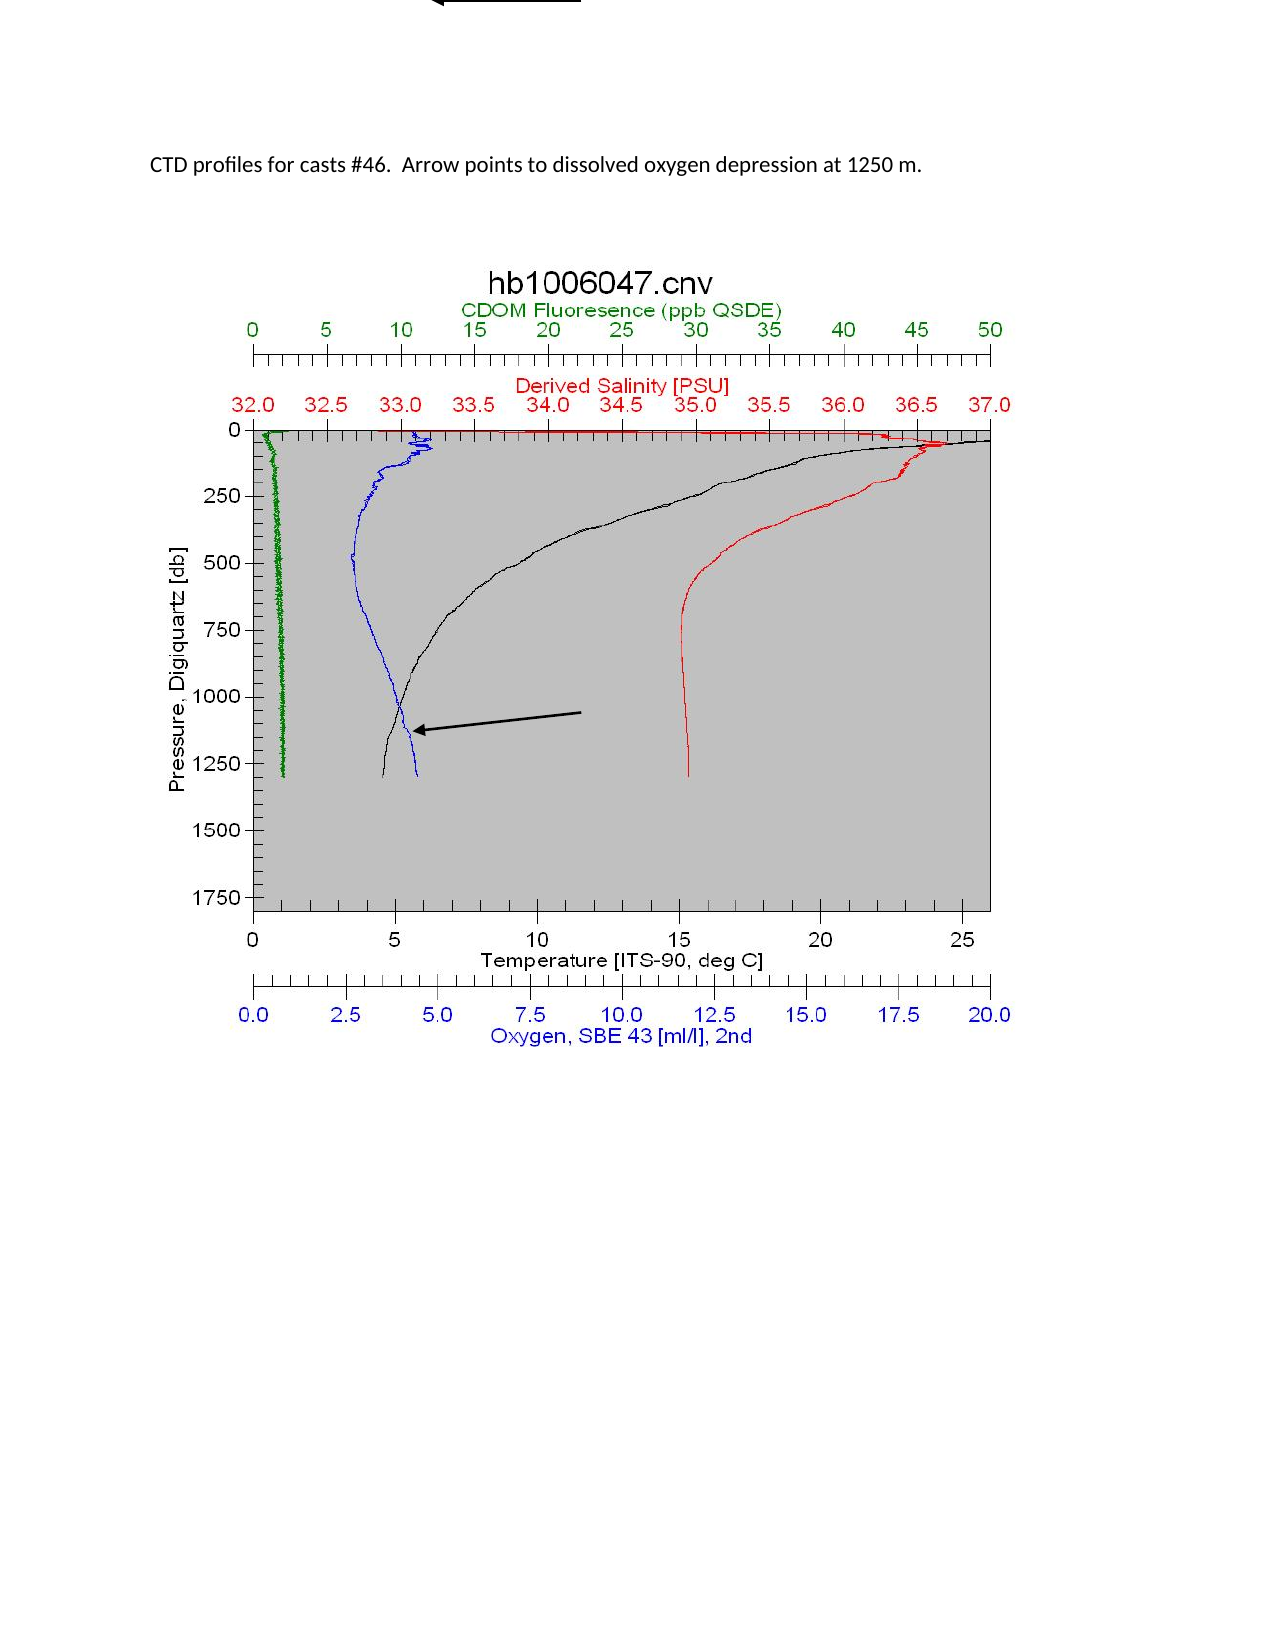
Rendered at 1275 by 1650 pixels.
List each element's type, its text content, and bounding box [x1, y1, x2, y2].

text CTD profiles for casts #46. Arrow points to dissolved oxygen depression at 1250 m. [150, 150, 1125, 178]
picture [166, 265, 1034, 1047]
